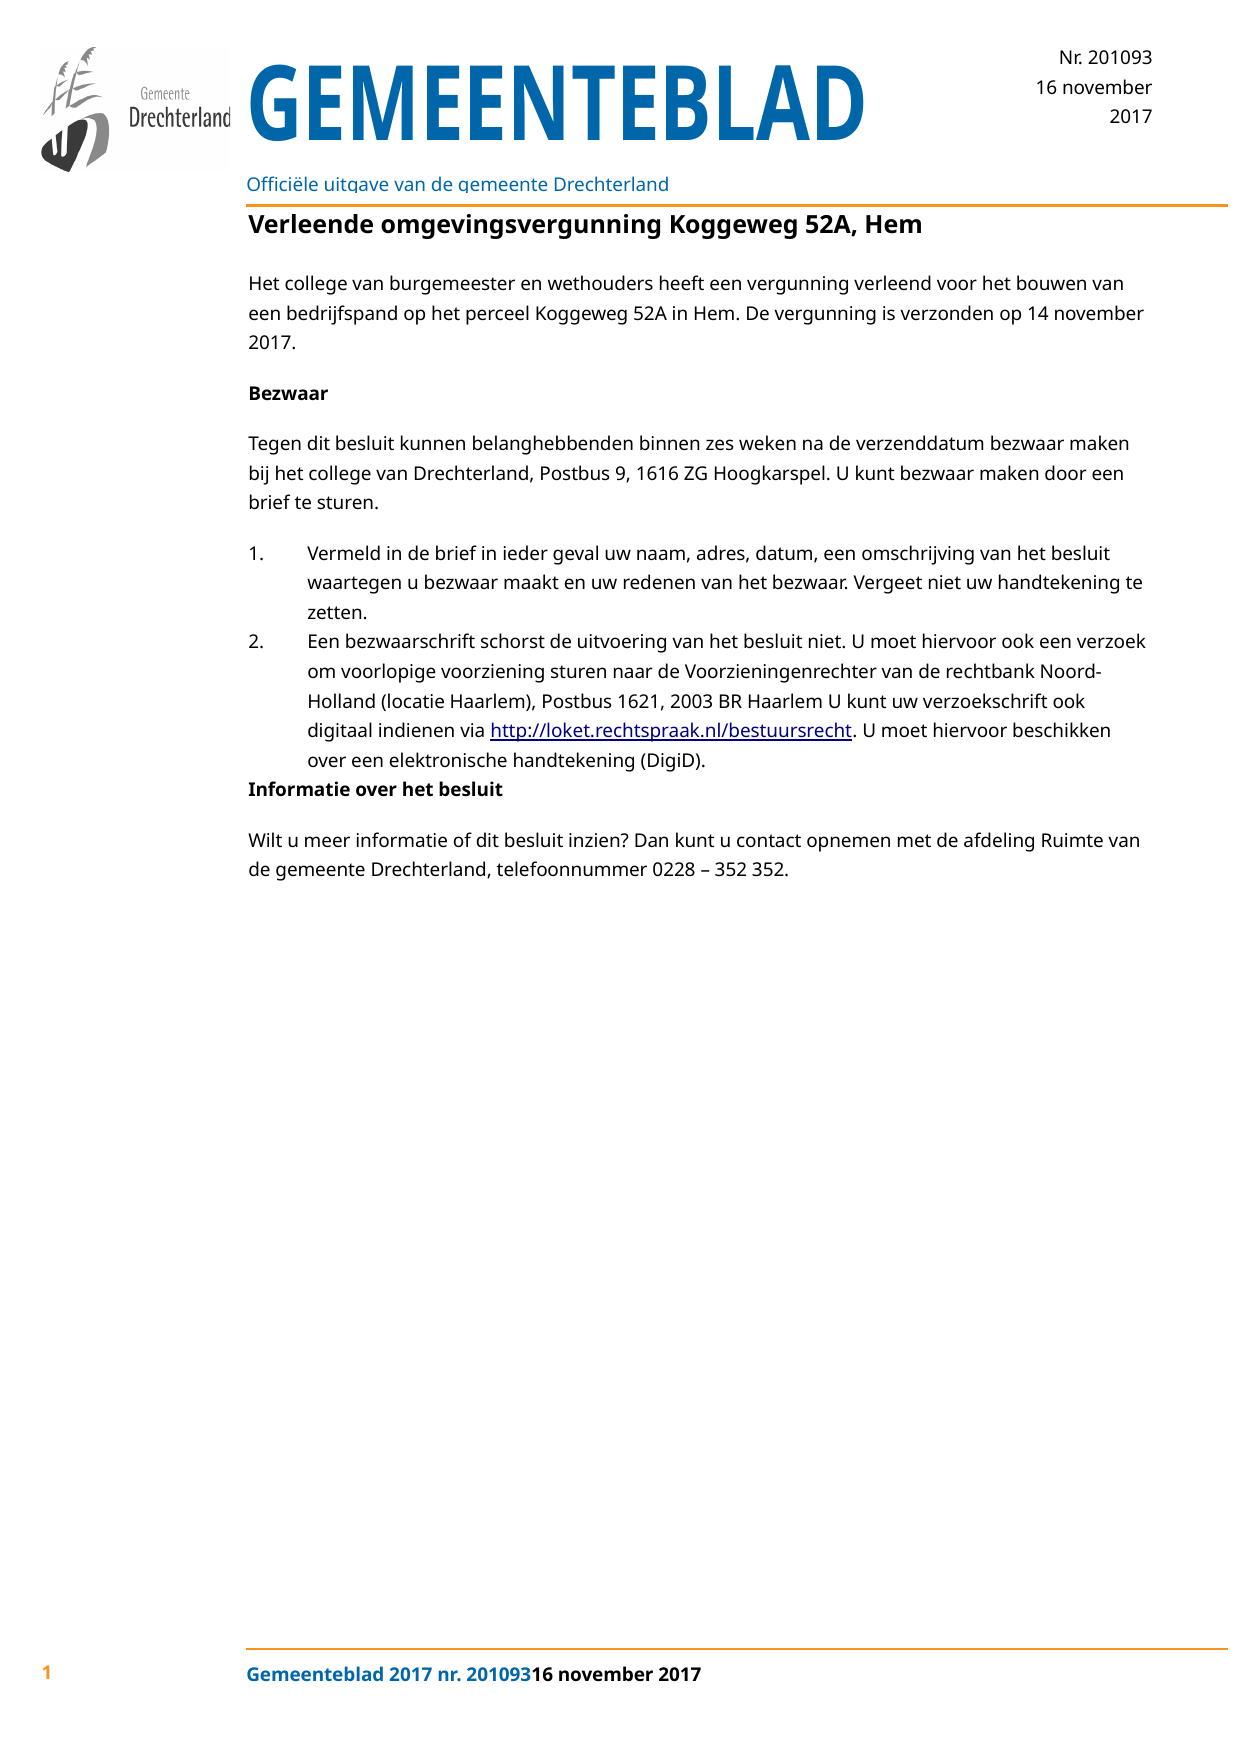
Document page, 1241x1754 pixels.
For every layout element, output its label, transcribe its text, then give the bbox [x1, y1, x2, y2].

list Een bezwaarschrift schorst de uitvoering van het besluit niet. U moet hiervoor ook een verzoek om voorlopige voorziening sturen naar de Voorzieningenrechter van de rechtbank Noord-Holland (locatie Haarlem), Postbus 1621, 2003 BR Haarlem U kunt uw verzoekschrift ook digitaal indienen via http://loket.rechtspraak.nl/bestuursrecht. U moet hiervoor beschikken over een elektronische handtekening (DigiD). [248, 629, 1152, 773]
list Vermeld in de brief in ieder geval uw naam, adres, datum, een omschrijving van het besluit waartegen u bezwaar maakt en uw redenen van het bezwaar. Vergeet niet uw handtekening te zetten. [248, 540, 1152, 625]
text Verleende omgevingsvergunning Koggeweg 52A, Hem [248, 207, 1152, 241]
text Bezwaar [248, 380, 1152, 406]
text Wilt u meer informatie of dit besluit inzien? Dan kunt u contact opnemen met de afdeling Ruimte van de gemeente Drechterland, telefoonnummer 0228 – 352 352. [248, 827, 1152, 882]
picture [41, 47, 231, 172]
text Het college van burgemeester en wethouders heeft een vergunning verleend voor het bouwen van een bedrijfspand op het perceel Koggeweg 52A in Hem. De vergunning is verzonden op 14 november 2017. [248, 270, 1152, 355]
text Tegen dit besluit kunnen belanghebbenden binnen zes weken na de verzenddatum bezwaar maken bij het college van Drechterland, Postbus 9, 1616 ZG Hoogkarspel. U kunt bezwaar maken door een brief te sturen. [248, 430, 1152, 515]
text Informatie over het besluit [248, 777, 1152, 802]
